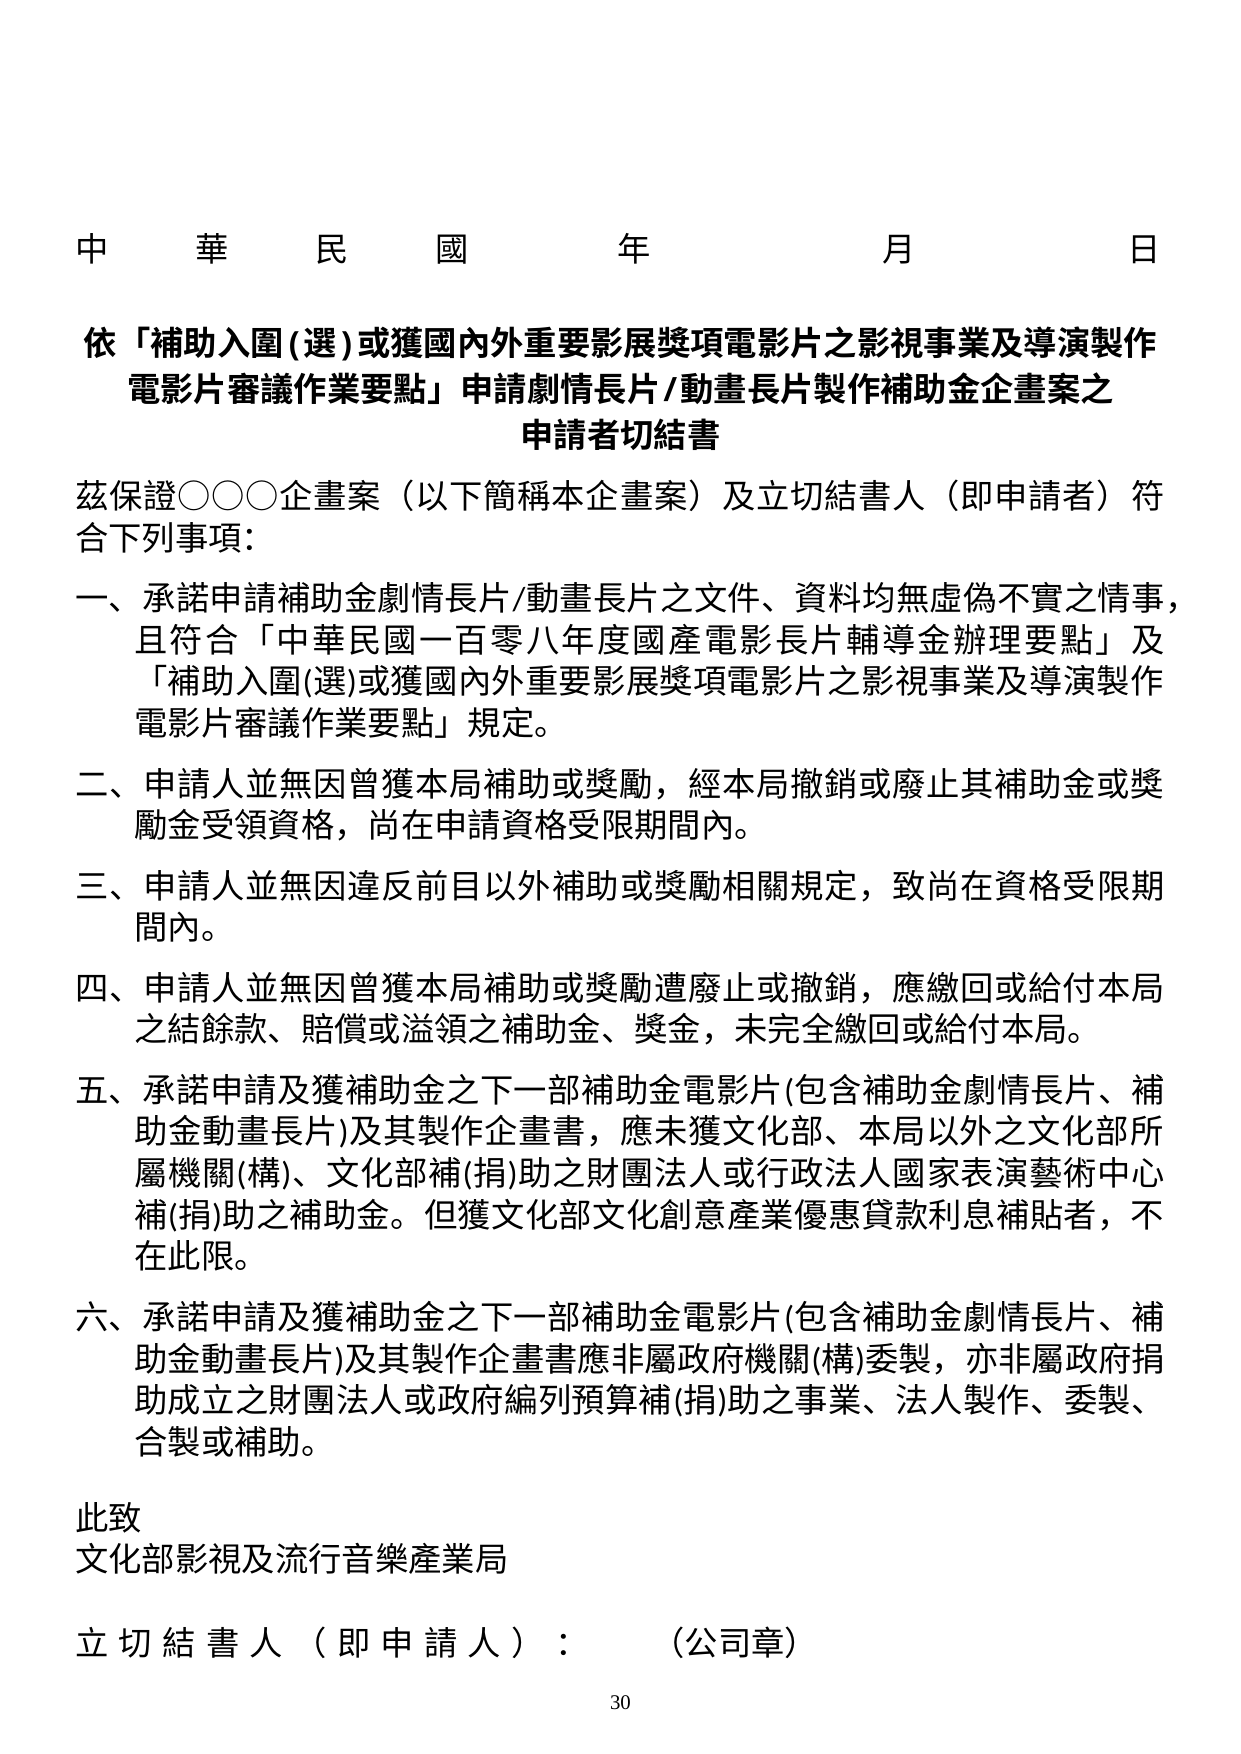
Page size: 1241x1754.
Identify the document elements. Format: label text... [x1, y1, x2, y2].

text 六、承諾申請及獲補助金之下一部補助金電影片(包含補助金劇情長片、補助金動畫長片)及其製作企畫書應非屬政府機關(構)委製，亦非屬政府捐助成立之財團法人或政府編列預算補(捐)助之事業、法人製作、委製、合製或補助。 [75, 1296, 1165, 1463]
text 三、申請人並無因違反前目以外補助或獎勵相關規定，致尚在資格受限期間內。 [75, 865, 1165, 948]
text 依「補助入圍(選)或獲國內外重要影展獎項電影片之影視事業及導演製作電影片審議作業要點」申請劇情長片/動畫長片製作補助金企畫案之 [75, 319, 1165, 411]
text 五、承諾申請及獲補助金之下一部補助金電影片(包含補助金劇情長片、補助金動畫長片)及其製作企畫書，應未獲文化部、本局以外之文化部所屬機關(構)、文化部補(捐)助之財團法人或行政法人國家表演藝術中心補(捐)助之補助金。但獲文化部文化創意產業優惠貸款利息補貼者，不在此限。 [75, 1069, 1165, 1277]
text 申請者切結書 [75, 411, 1165, 456]
text 二、申請人並無因曾獲本局補助或獎勵，經本局撤銷或廢止其補助金或獎勵金受領資格，尚在申請資格受限期間內。 [75, 763, 1165, 846]
text 此致 [75, 1497, 1165, 1538]
text 中 華 民 國 年 月 日 [75, 222, 1165, 271]
text 茲保證○○○企畫案（以下簡稱本企畫案）及立切結書人（即申請者）符合下列事項： [75, 475, 1165, 558]
text 一、承諾申請補助金劇情長片/動畫長片之文件、資料均無虛偽不實之情事，且符合「中華民國一百零八年度國產電影長片輔導金辦理要點」及「補助入圍(選)或獲國內外重要影展獎項電影片之影視事業及導演製作電影片審議作業要點」規定。 [75, 577, 1165, 744]
text 立切結書人（即申請人）： （公司章） [75, 1622, 1165, 1663]
text 文化部影視及流行音樂產業局 [75, 1538, 1165, 1580]
text 四、申請人並無因曾獲本局補助或獎勵遭廢止或撤銷，應繳回或給付本局之結餘款、賠償或溢領之補助金、獎金，未完全繳回或給付本局。 [75, 967, 1165, 1050]
